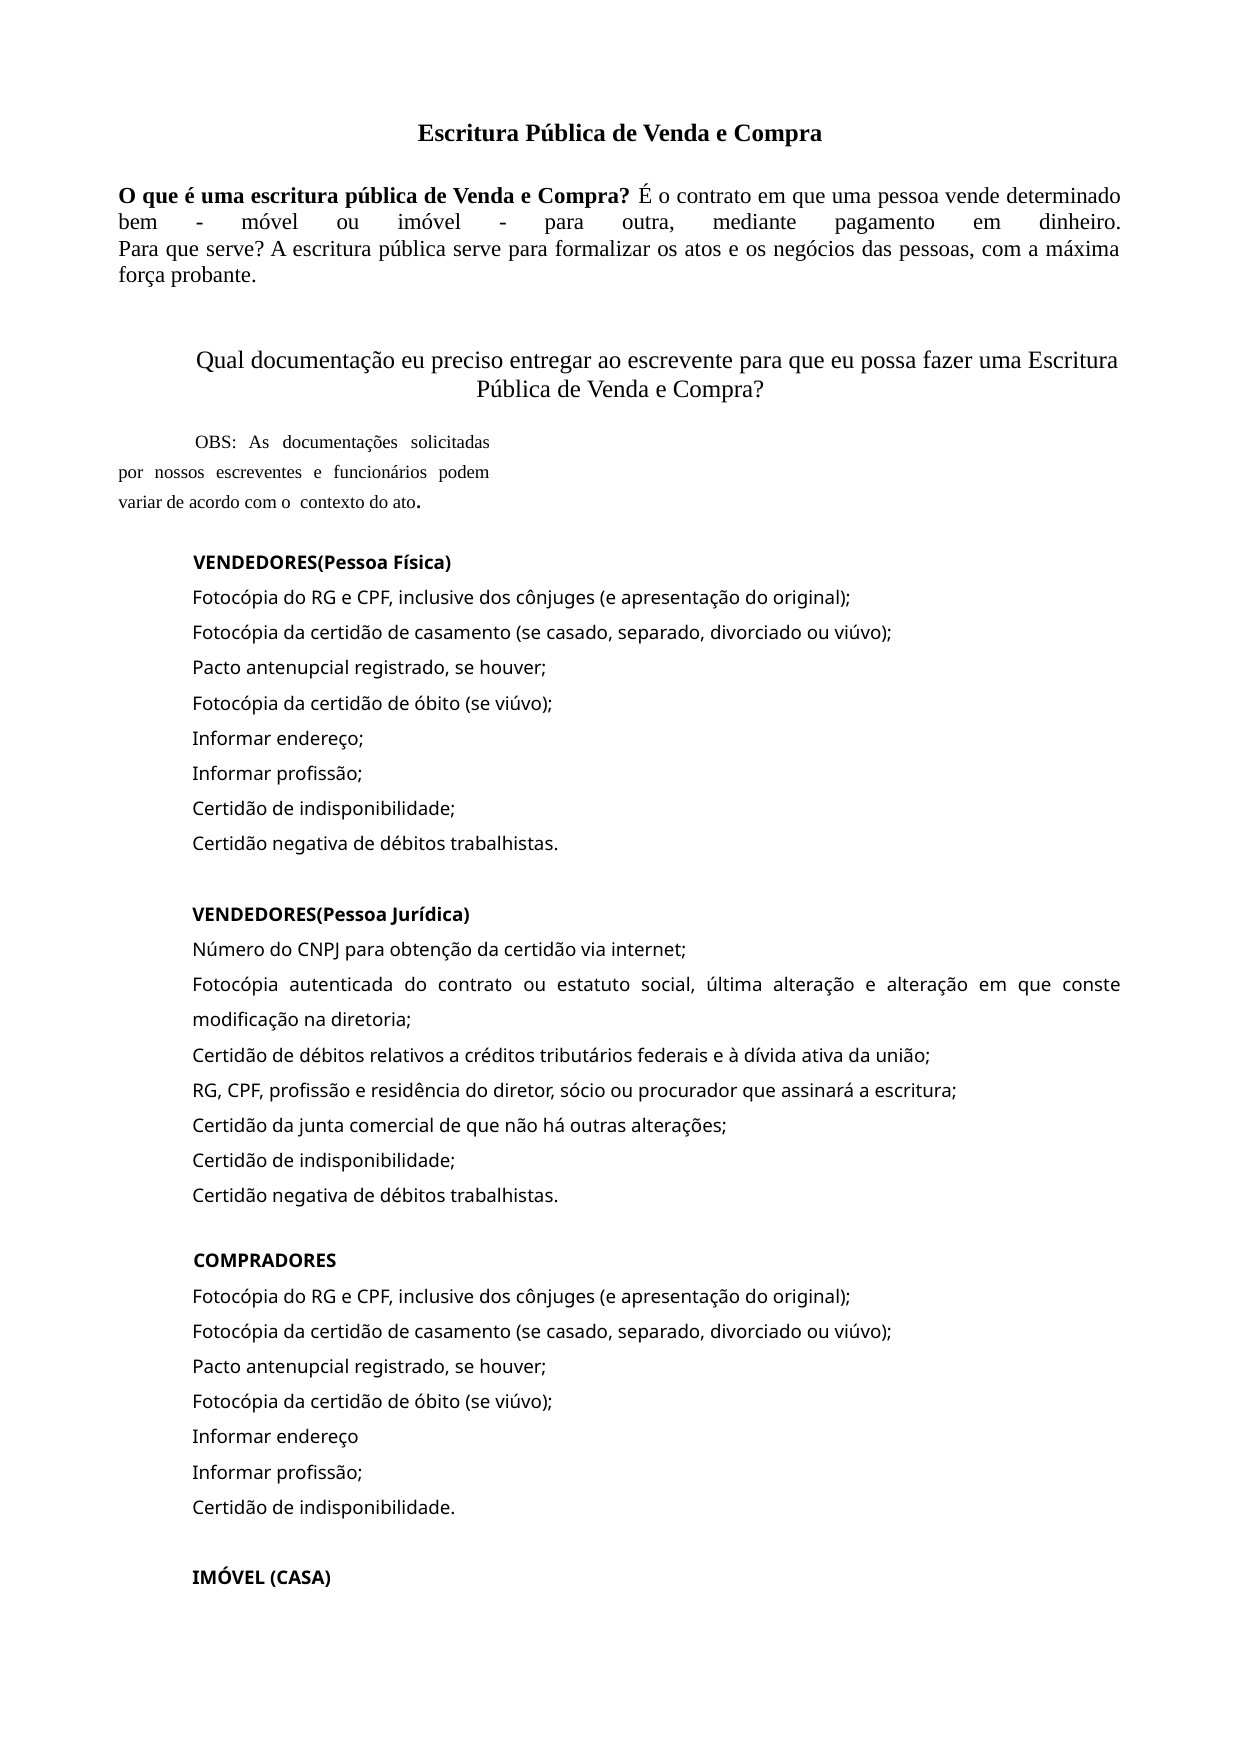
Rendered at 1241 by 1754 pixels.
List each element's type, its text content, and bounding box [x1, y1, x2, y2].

list Fotocópia do RG e CPF, inclusive dos cônjuges (e apresentação do original); [162, 1283, 1122, 1308]
text VENDEDORES(Pessoa Física) [118, 549, 1122, 574]
list Número do CNPJ para obtenção da certidão via internet; [162, 936, 1122, 962]
text Qual documentação eu preciso entregar ao escrevente para que eu possa fazer uma Escritura Pública de Venda e Compra? [118, 345, 1122, 402]
text OBS: As documentações solicitadas por nossos escreventes e funcionários podem variar de acordo com o contexto do ato. [118, 431, 490, 512]
list Certidão negativa de débitos trabalhistas. [162, 831, 1122, 856]
list Informar endereço; [162, 725, 1122, 751]
list Certidão de indisponibilidade; [162, 796, 1122, 821]
text VENDEDORES(Pessoa Jurídica) [118, 901, 1122, 927]
list Fotocópia da certidão de óbito (se viúvo); [162, 1388, 1122, 1414]
text O que é uma escritura pública de Venda e Compra? É o contrato em que uma pessoa vende determinado bem - móvel ou imóvel - para outra, mediante pagamento em dinheiro. Para que serve? A escritura pública serve para formalizar os atos e os negócios das pessoas, com a máxima força probante. [118, 182, 1122, 287]
list Certidão da junta comercial de que não há outras alterações; [162, 1112, 1122, 1138]
list Fotocópia da certidão de casamento (se casado, separado, divorciado ou viúvo); [162, 619, 1122, 645]
list Fotocópia da certidão de casamento (se casado, separado, divorciado ou viúvo); [162, 1318, 1122, 1344]
list Certidão negativa de débitos trabalhistas. [162, 1183, 1122, 1208]
list Pacto antenupcial registrado, se houver; [162, 1353, 1122, 1379]
list IMÓVEL (CASA) [162, 1564, 1122, 1590]
text COMPRADORES [118, 1248, 1122, 1273]
list Informar endereço [162, 1424, 1122, 1449]
list Certidão de débitos relativos a créditos tributários federais e à dívida ativa da união; [162, 1042, 1122, 1067]
list Fotocópia autenticada do contrato ou estatuto social, última alteração e alteração em que conste modificação na diretoria; [162, 972, 1122, 1032]
list Fotocópia do RG e CPF, inclusive dos cônjuges (e apresentação do original); [162, 584, 1122, 610]
list Pacto antenupcial registrado, se houver; [162, 655, 1122, 680]
list Informar profissão; [162, 760, 1122, 786]
list RG, CPF, profissão e residência do diretor, sócio ou procurador que assinará a escritura; [162, 1077, 1122, 1103]
list Informar profissão; [162, 1459, 1122, 1484]
list Certidão de indisponibilidade; [162, 1148, 1122, 1173]
list Certidão de indisponibilidade. [162, 1494, 1122, 1520]
text Escritura Pública de Venda e Compra [118, 118, 1122, 147]
list Fotocópia da certidão de óbito (se viúvo); [162, 690, 1122, 715]
